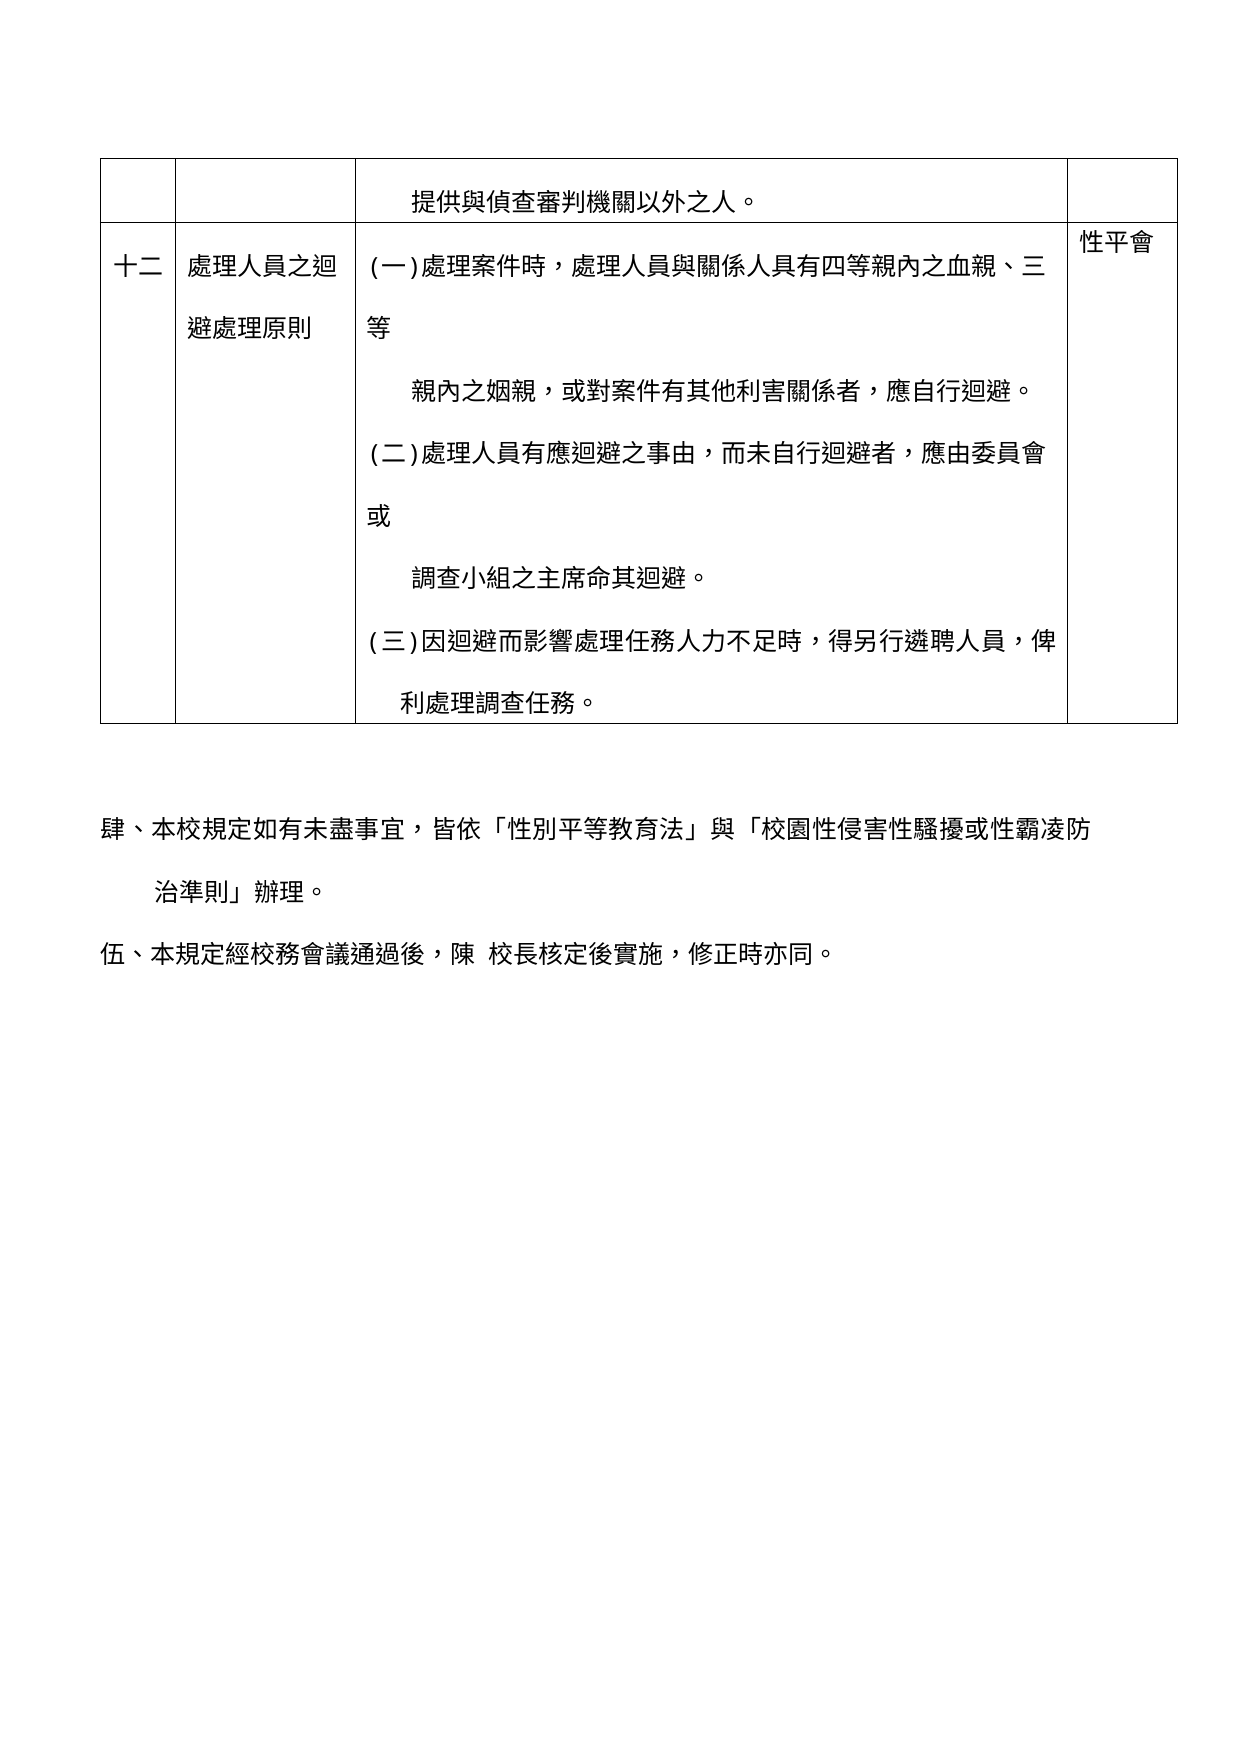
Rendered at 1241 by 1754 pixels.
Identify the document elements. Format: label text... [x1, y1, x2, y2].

table_cell 處理人員之迴避處理原則 [176, 223, 355, 723]
table_cell [1068, 159, 1177, 222]
table_cell 十二 [101, 223, 175, 723]
table_cell [176, 159, 355, 222]
table_cell 提供與偵查審判機關以外之人。 [356, 159, 1067, 222]
table_cell [101, 159, 175, 222]
table_cell (一)處理案件時，處理人員與關係人具有四等親內之血親、三等 親內之姻親，或對案件有其他利害關係者，應自行迴避。 (二)處理人員有應迴避之事由，而未自行迴避者，應由委員會或 調查小組之主席命其迴避。 (三)因迴避而影響處理任務人力不足時，得另行遴聘人員，俾利處理調查任務。 [356, 223, 1067, 723]
table_cell 性平會 [1068, 223, 1177, 723]
text 伍、本規定經校務會議通過後，陳 校長核定後實施，修正時亦同。 [100, 911, 1092, 974]
text 肆、本校規定如有未盡事宜，皆依「性別平等教育法」與「校園性侵害性騷擾或性霸凌防治準則」辦理。 [100, 786, 1092, 911]
